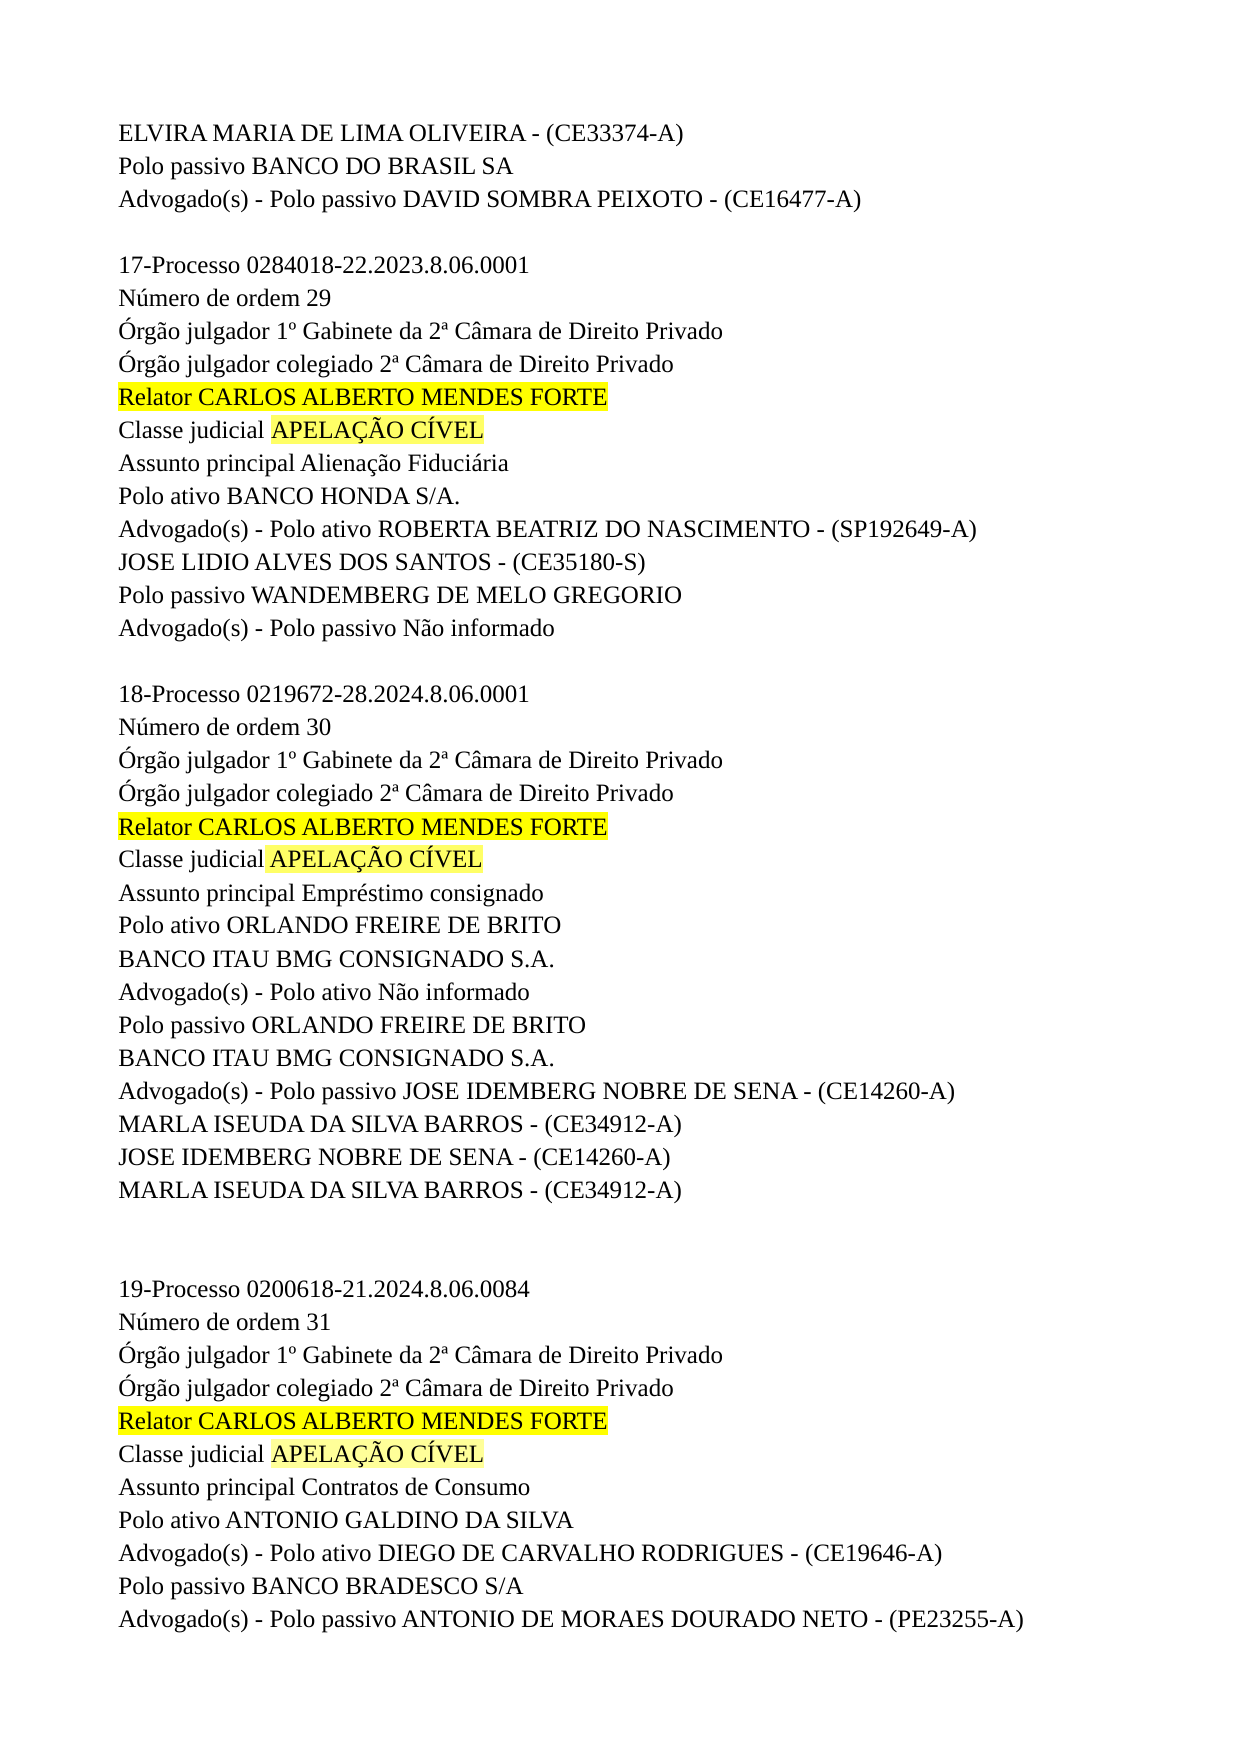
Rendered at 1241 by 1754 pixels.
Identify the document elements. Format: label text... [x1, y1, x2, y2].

text 17-Processo 0284018-22.2023.8.06.0001 [118, 250, 1122, 279]
text Polo passivo WANDEMBERG DE MELO GREGORIO [118, 580, 1122, 609]
text Polo ativo ANTONIO GALDINO DA SILVA [118, 1505, 1122, 1534]
text Assunto principal Contratos de Consumo [118, 1472, 1122, 1501]
text Número de ordem 31 [118, 1307, 1122, 1336]
text Órgão julgador colegiado 2ª Câmara de Direito Privado [118, 778, 1122, 807]
text Órgão julgador colegiado 2ª Câmara de Direito Privado [118, 1373, 1122, 1402]
text 18-Processo 0219672-28.2024.8.06.0001 [118, 679, 1122, 708]
text Assunto principal Alienação Fiduciária [118, 448, 1122, 477]
text Polo ativo ORLANDO FREIRE DE BRITO [118, 911, 1122, 939]
text Polo passivo ORLANDO FREIRE DE BRITO [118, 1010, 1122, 1038]
text Polo passivo BANCO BRADESCO S/A [118, 1571, 1122, 1600]
text Órgão julgador colegiado 2ª Câmara de Direito Privado [118, 349, 1122, 378]
text Advogado(s) - Polo ativo DIEGO DE CARVALHO RODRIGUES - (CE19646-A) [118, 1538, 1122, 1567]
text MARLA ISEUDA DA SILVA BARROS - (CE34912-A) [118, 1109, 1122, 1137]
text Advogado(s) - Polo passivo ANTONIO DE MORAES DOURADO NETO - (PE23255-A) [118, 1604, 1122, 1633]
text Advogado(s) - Polo passivo JOSE IDEMBERG NOBRE DE SENA - (CE14260-A) [118, 1076, 1122, 1104]
text Advogado(s) - Polo passivo DAVID SOMBRA PEIXOTO - (CE16477-A) [118, 184, 1122, 213]
text JOSE LIDIO ALVES DOS SANTOS - (CE35180-S) [118, 547, 1122, 576]
text Órgão julgador 1º Gabinete da 2ª Câmara de Direito Privado [118, 316, 1122, 345]
text Classe judicial APELAÇÃO CÍVEL [118, 415, 1122, 444]
text Número de ordem 29 [118, 283, 1122, 312]
text Classe judicial APELAÇÃO CÍVEL [118, 844, 1122, 873]
text BANCO ITAU BMG CONSIGNADO S.A. [118, 1043, 1122, 1071]
text JOSE IDEMBERG NOBRE DE SENA - (CE14260-A) [118, 1142, 1122, 1171]
text ELVIRA MARIA DE LIMA OLIVEIRA - (CE33374-A) [118, 118, 1122, 147]
text Relator CARLOS ALBERTO MENDES FORTE [118, 812, 1122, 840]
text Polo passivo BANCO DO BRASIL SA [118, 151, 1122, 180]
text Relator CARLOS ALBERTO MENDES FORTE [118, 382, 1122, 411]
text Advogado(s) - Polo passivo Não informado [118, 613, 1122, 642]
text Órgão julgador 1º Gabinete da 2ª Câmara de Direito Privado [118, 1340, 1122, 1369]
text MARLA ISEUDA DA SILVA BARROS - (CE34912-A) [118, 1175, 1122, 1203]
text Polo ativo BANCO HONDA S/A. [118, 481, 1122, 510]
text 19-Processo 0200618-21.2024.8.06.0084 [118, 1274, 1122, 1303]
text Classe judicial APELAÇÃO CÍVEL [118, 1439, 1122, 1468]
text Órgão julgador 1º Gabinete da 2ª Câmara de Direito Privado [118, 746, 1122, 774]
text Número de ordem 30 [118, 712, 1122, 741]
text Assunto principal Empréstimo consignado [118, 878, 1122, 906]
text Advogado(s) - Polo ativo ROBERTA BEATRIZ DO NASCIMENTO - (SP192649-A) [118, 514, 1122, 543]
text Relator CARLOS ALBERTO MENDES FORTE [118, 1406, 1122, 1435]
text BANCO ITAU BMG CONSIGNADO S.A. [118, 944, 1122, 972]
text Advogado(s) - Polo ativo Não informado [118, 977, 1122, 1005]
